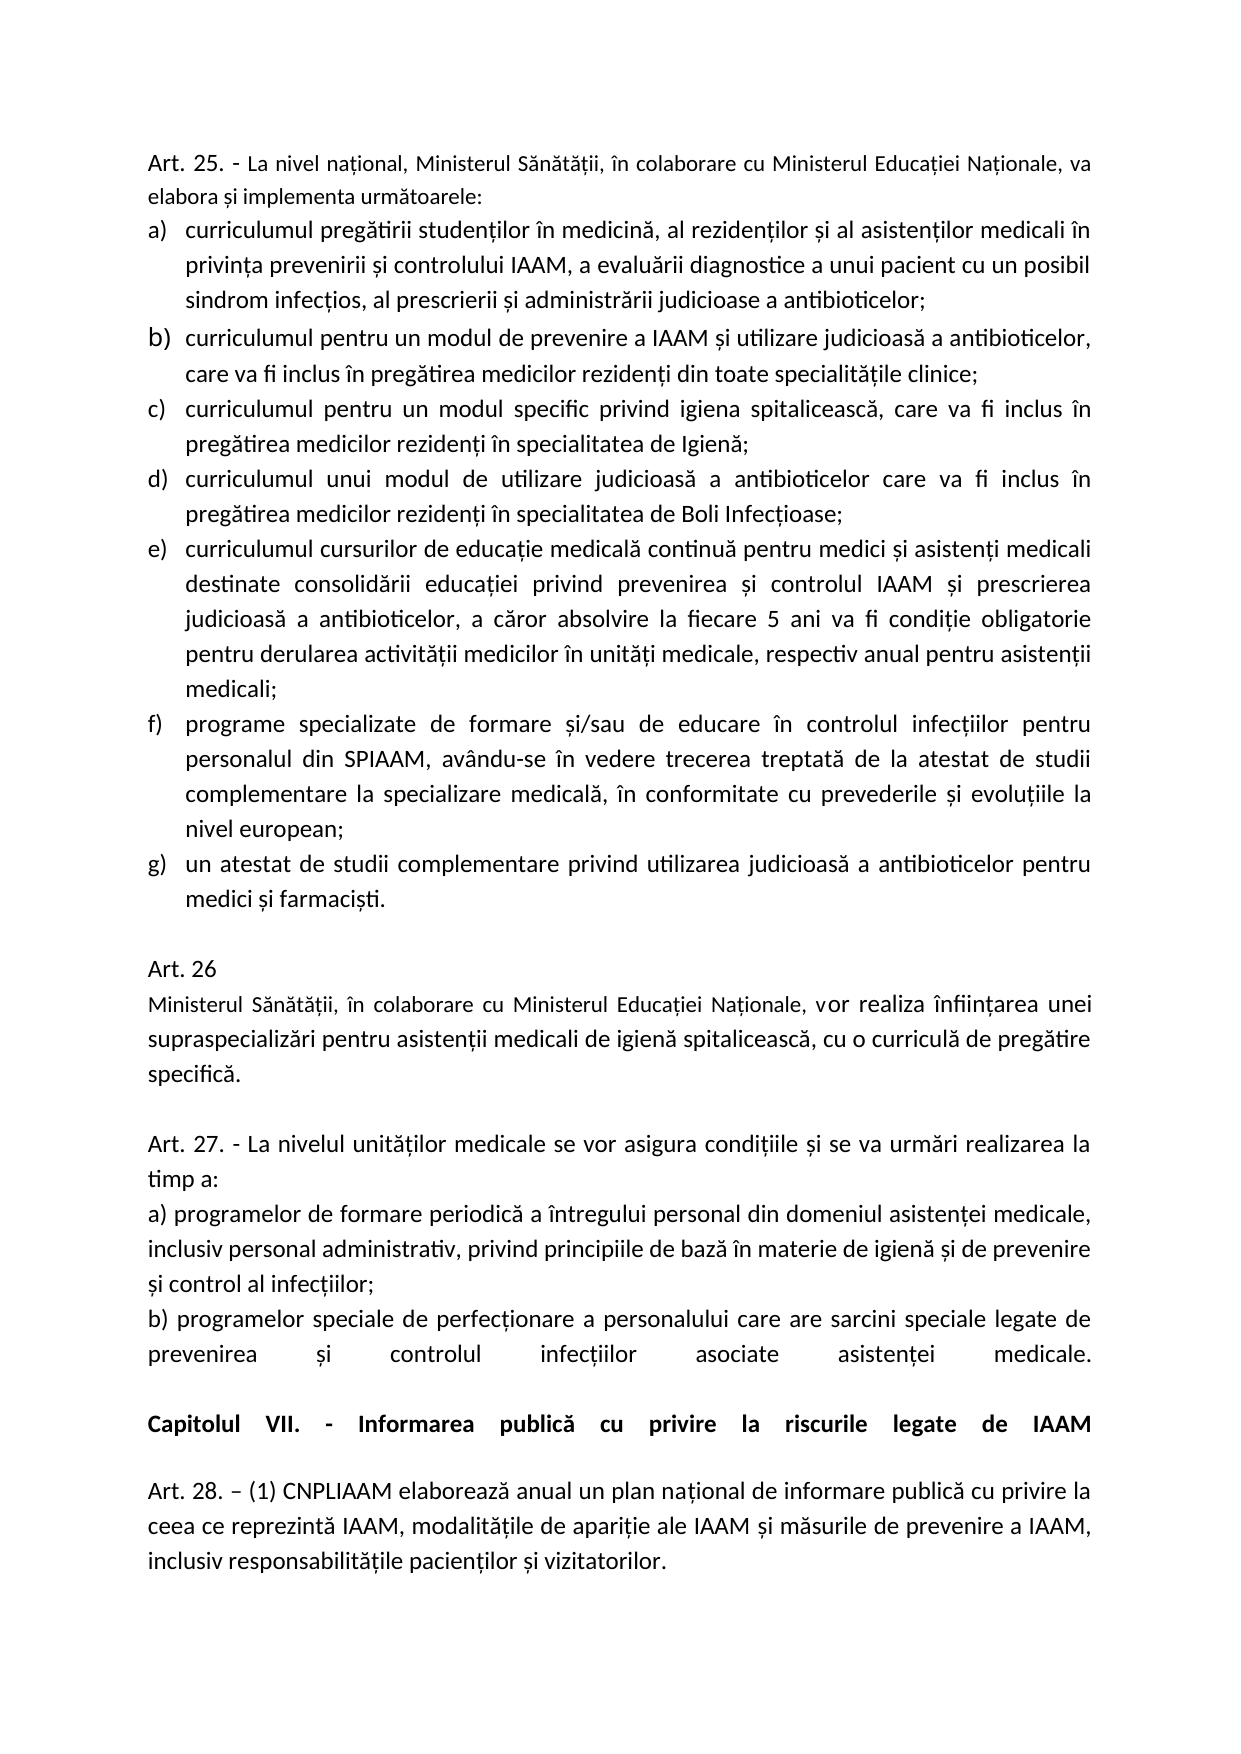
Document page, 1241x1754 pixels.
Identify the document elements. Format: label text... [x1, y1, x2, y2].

list curriculumul pentru un modul de prevenire a IAAM și utilizare judicioasă a antibioticelor, care va fi inclus în pregătirea medicilor rezidenți din toate specialitățile clinice; [148, 319, 1093, 388]
text Art. 25. - La nivel național, Ministerul Sănătății, în colaborare cu Ministerul Educației Naționale, va elabora și implementa următoarele: [148, 148, 1093, 210]
list un atestat de studii complementare privind utilizarea judicioasă a antibioticelor pentru medici și farmaciști. [148, 848, 1093, 913]
list curriculumul cursurilor de educație medicală continuă pentru medici și asistenți medicali destinate consolidării educației privind prevenirea și controlul IAAM și prescrierea judicioasă a antibioticelor, a căror absolvire la fiecare 5 ani va fi condiție obligatorie pentru derularea activității medicilor în unități medicale, respectiv anual pentru asistenții medicali; [148, 533, 1093, 703]
text Ministerul Sănătății, în colaborare cu Ministerul Educației Naționale, vor realiza înființarea unei supraspecializări pentru asistenții medicali de igienă spitalicească, cu o curriculă de pregătire specifică. [148, 988, 1093, 1088]
list curriculumul pentru un modul specific privind igiena spitalicească, care va fi inclus în pregătirea medicilor rezidenți în specialitatea de Igienă; [148, 393, 1093, 458]
text Art. 28. – (1) CNPLIAAM elaborează anual un plan naţional de informare publică cu privire la ceea ce reprezintă IAAM, modalitățile de apariție ale IAAM şi măsurile de prevenire a IAAM, inclusiv responsabilitățile pacienților și vizitatorilor. [148, 1475, 1093, 1575]
text b) programelor speciale de perfecționare a personalului care are sarcini speciale legate de prevenirea și controlul infecțiilor asociate asistenței medicale. [148, 1303, 1093, 1403]
text Capitolul VII. - Informarea publică cu privire la riscurile legate de IAAM [148, 1408, 1093, 1471]
text a) programelor de formare periodică a întregului personal din domeniul asistenței medicale, inclusiv personal administrativ, privind principiile de bază în materie de igienă și de prevenire și control al infecțiilor; [148, 1198, 1093, 1298]
text Art. 26 [148, 953, 1093, 983]
list programe specializate de formare și/sau de educare în controlul infecțiilor pentru personalul din SPIAAM, avându-se în vedere trecerea treptată de la atestat de studii complementare la specializare medicală, în conformitate cu prevederile și evoluțiile la nivel european; [148, 708, 1093, 843]
list curriculumul pregătirii studenților în medicină, al rezidenților și al asistenților medicali în privința prevenirii și controlului IAAM, a evaluării diagnostice a unui pacient cu un posibil sindrom infecțios, al prescrierii și administrării judicioase a antibioticelor; [148, 214, 1093, 315]
list curriculumul unui modul de utilizare judicioasă a antibioticelor care va fi inclus în pregătirea medicilor rezidenți în specialitatea de Boli Infecțioase; [148, 463, 1093, 528]
text Art. 27. - La nivelul unităților medicale se vor asigura condițiile și se va urmări realizarea la timp a: [148, 1128, 1093, 1193]
